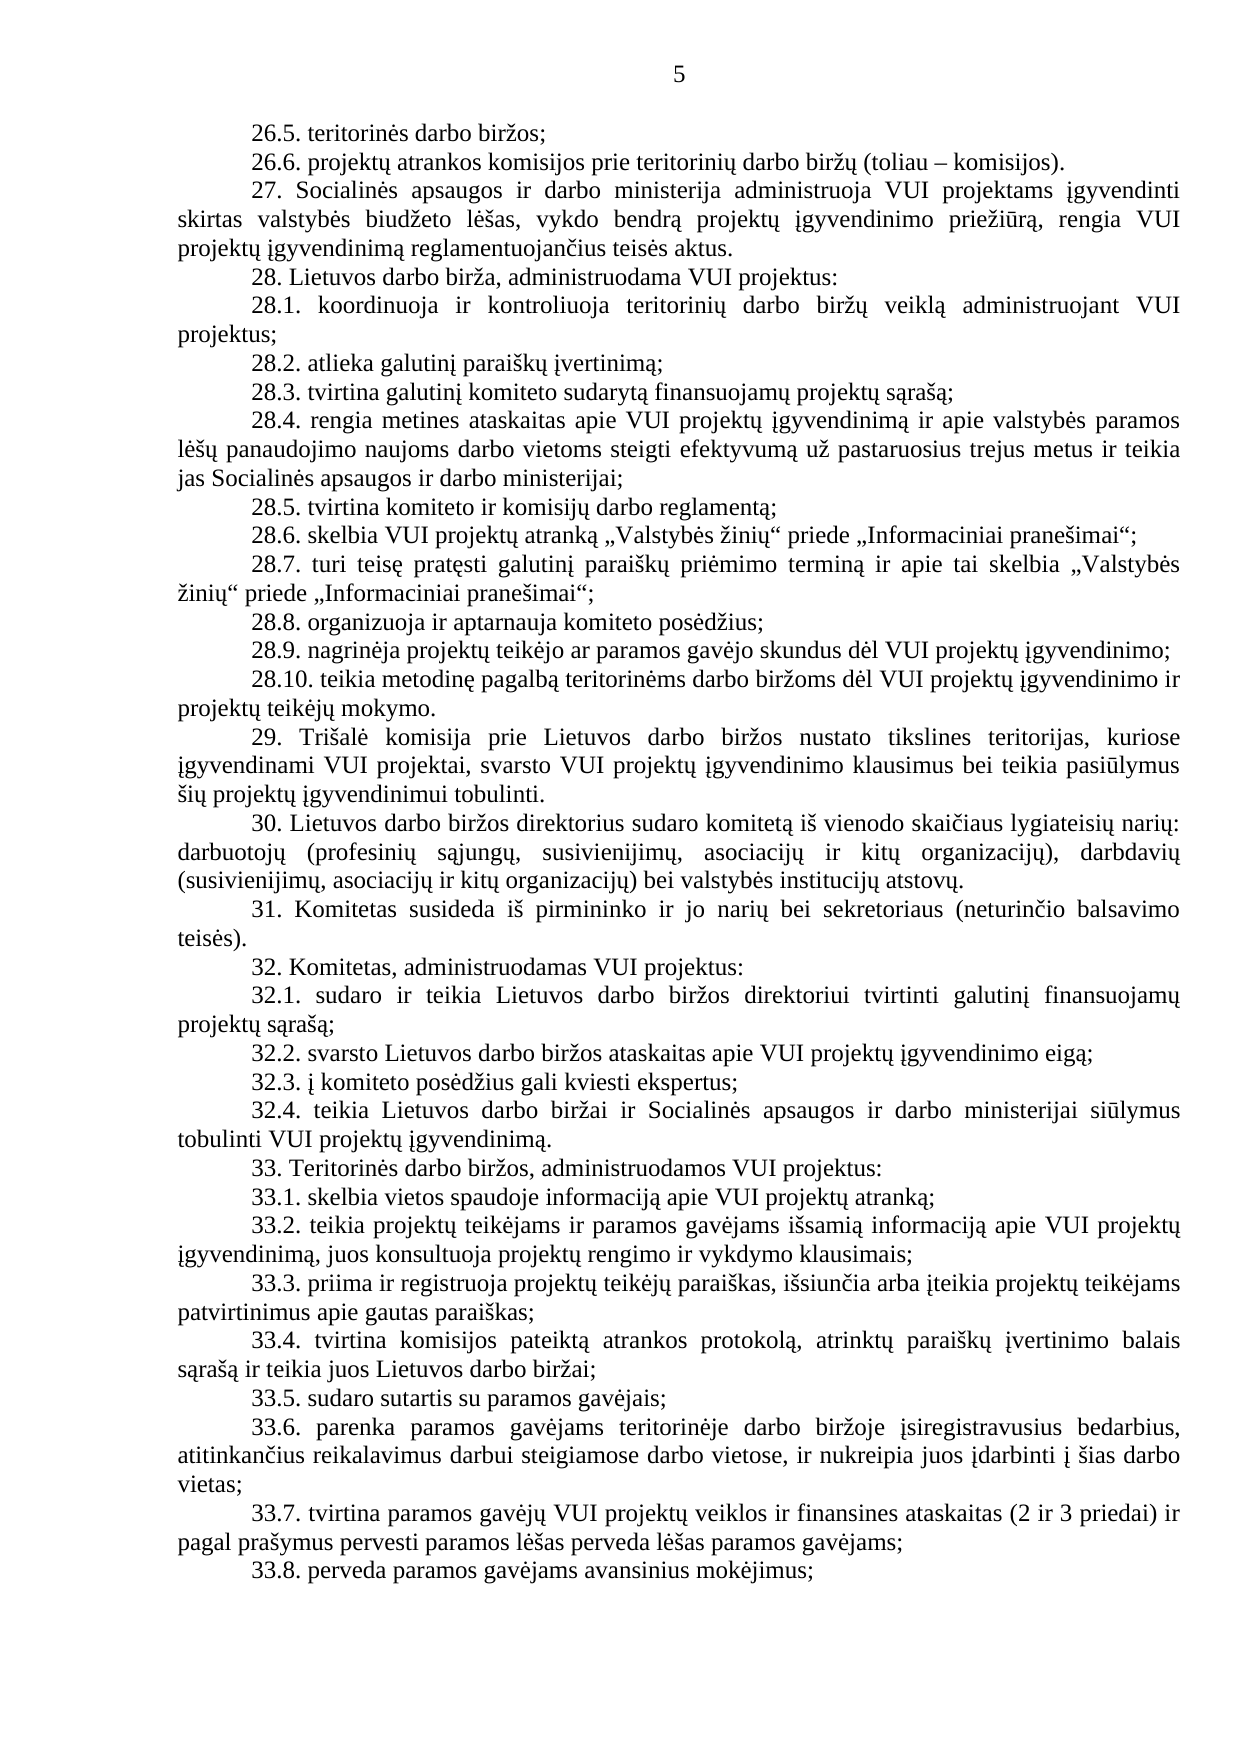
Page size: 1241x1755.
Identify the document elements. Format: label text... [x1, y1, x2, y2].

text 32.2. svarsto Lietuvos darbo biržos ataskaitas apie VUI projektų įgyvendinimo eigą; [177, 1038, 1181, 1067]
text 32.4. teikia Lietuvos darbo biržai ir Socialinės apsaugos ir darbo ministerijai siūlymus tobulinti VUI projektų įgyvendinimą. [177, 1096, 1181, 1153]
text 33.1. skelbia vietos spaudoje informaciją apie VUI projektų atranką; [177, 1182, 1181, 1211]
text 33.2. teikia projektų teikėjams ir paramos gavėjams išsamią informaciją apie VUI projektų įgyvendinimą, juos konsultuoja projektų rengimo ir vykdymo klausimais; [177, 1211, 1181, 1268]
text 28. Lietuvos darbo birža, administruodama VUI projektus: [177, 262, 1181, 291]
text 27. Socialinės apsaugos ir darbo ministerija administruoja VUI projektams įgyvendinti skirtas valstybės biudžeto lėšas, vykdo bendrą projektų įgyvendinimo priežiūrą, rengia VUI projektų įgyvendinimą reglamentuojančius teisės aktus. [177, 176, 1181, 262]
text 33.5. sudaro sutartis su paramos gavėjais; [177, 1383, 1181, 1412]
text 33.3. priima ir registruoja projektų teikėjų paraiškas, išsiunčia arba įteikia projektų teikėjams patvirtinimus apie gautas paraiškas; [177, 1268, 1181, 1326]
text 33.6. parenka paramos gavėjams teritorinėje darbo biržoje įsiregistravusius bedarbius, atitinkančius reikalavimus darbui steigiamose darbo vietose, ir nukreipia juos įdarbinti į šias darbo vietas; [177, 1412, 1181, 1498]
text 32. Komitetas, administruodamas VUI projektus: [177, 952, 1181, 981]
text 28.2. atlieka galutinį paraiškų įvertinimą; [177, 348, 1181, 377]
text 28.5. tvirtina komiteto ir komisijų darbo reglamentą; [177, 492, 1181, 521]
text 28.8. organizuoja ir aptarnauja komiteto posėdžius; [177, 607, 1181, 636]
text 28.6. skelbia VUI projektų atranką „Valstybės žinių“ priede „Informaciniai pranešimai“; [177, 521, 1181, 549]
text 33.4. tvirtina komisijos pateiktą atrankos protokolą, atrinktų paraiškų įvertinimo balais sąrašą ir teikia juos Lietuvos darbo biržai; [177, 1326, 1181, 1383]
text 30. Lietuvos darbo biržos direktorius sudaro komitetą iš vienodo skaičiaus lygiateisių narių: darbuotojų (profesinių sąjungų, susivienijimų, asociacijų ir kitų organizacijų), darbdavių (susivienijimų, asociacijų ir kitų organizacijų) bei valstybės institucijų atstovų. [177, 808, 1181, 894]
text 28.1. koordinuoja ir kontroliuoja teritorinių darbo biržų veiklą administruojant VUI projektus; [177, 291, 1181, 348]
text 32.1. sudaro ir teikia Lietuvos darbo biržos direktoriui tvirtinti galutinį finansuojamų projektų sąrašą; [177, 981, 1181, 1038]
text 28.3. tvirtina galutinį komiteto sudarytą finansuojamų projektų sąrašą; [177, 377, 1181, 406]
text 33. Teritorinės darbo biržos, administruodamos VUI projektus: [177, 1153, 1181, 1182]
text 32.3. į komiteto posėdžius gali kviesti ekspertus; [177, 1067, 1181, 1096]
text 28.10. teikia metodinę pagalbą teritorinėms darbo biržoms dėl VUI projektų įgyvendinimo ir projektų teikėjų mokymo. [177, 664, 1181, 722]
text 26.6. projektų atrankos komisijos prie teritorinių darbo biržų (toliau – komisijos). [177, 147, 1181, 176]
text 28.7. turi teisę pratęsti galutinį paraiškų priėmimo terminą ir apie tai skelbia „Valstybės žinių“ priede „Informaciniai pranešimai“; [177, 549, 1181, 607]
text 26.5. teritorinės darbo biržos; [177, 118, 1181, 147]
text 28.4. rengia metines ataskaitas apie VUI projektų įgyvendinimą ir apie valstybės paramos lėšų panaudojimo naujoms darbo vietoms steigti efektyvumą už pastaruosius trejus metus ir teikia jas Socialinės apsaugos ir darbo ministerijai; [177, 406, 1181, 492]
text 33.8. perveda paramos gavėjams avansinius mokėjimus; [177, 1556, 1181, 1584]
text 31. Komitetas susideda iš pirmininko ir jo narių bei sekretoriaus (neturinčio balsavimo teisės). [177, 894, 1181, 952]
text 33.7. tvirtina paramos gavėjų VUI projektų veiklos ir finansines ataskaitas (2 ir 3 priedai) ir pagal prašymus pervesti paramos lėšas perveda lėšas paramos gavėjams; [177, 1498, 1181, 1556]
text 29. Trišalė komisija prie Lietuvos darbo biržos nustato tikslines teritorijas, kuriose įgyvendinami VUI projektai, svarsto VUI projektų įgyvendinimo klausimus bei teikia pasiūlymus šių projektų įgyvendinimui tobulinti. [177, 722, 1181, 808]
text 28.9. nagrinėja projektų teikėjo ar paramos gavėjo skundus dėl VUI projektų įgyvendinimo; [177, 636, 1181, 664]
